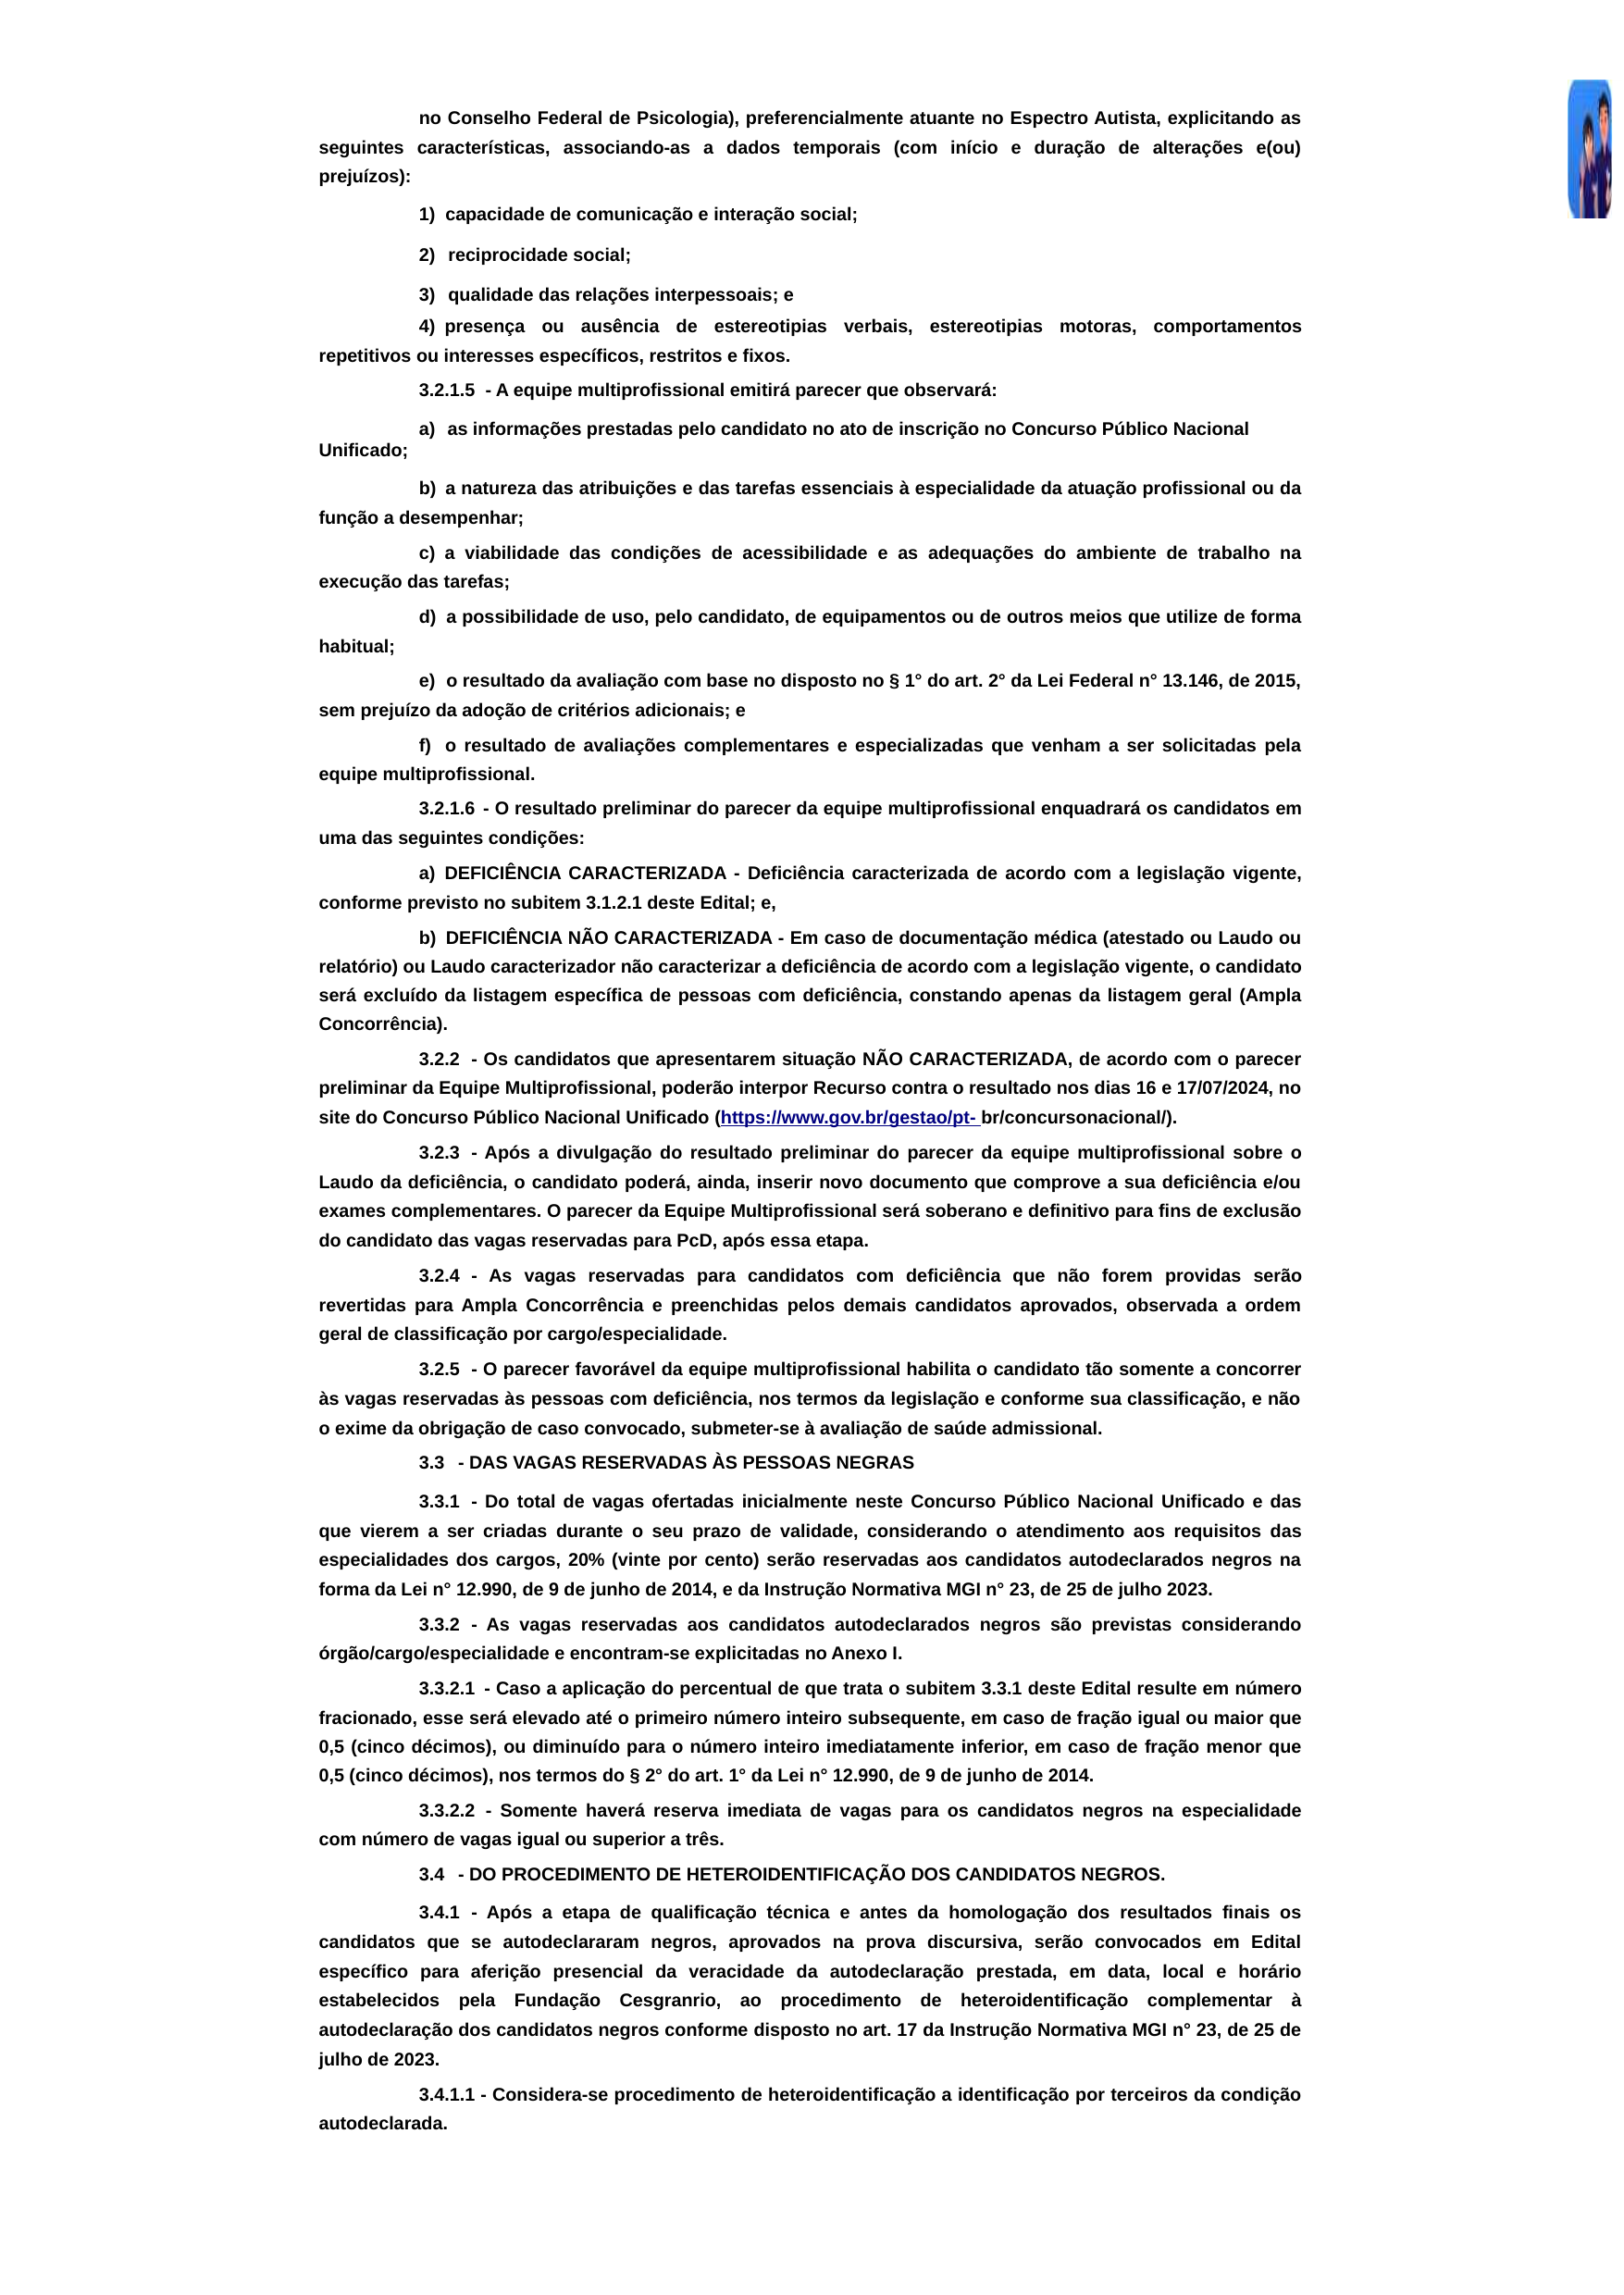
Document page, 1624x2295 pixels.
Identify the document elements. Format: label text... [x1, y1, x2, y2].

list - Caso a aplicação do percentual de que trata o subitem 3.3.1 deste Edital resulte em número fracionado, esse será elevado até o primeiro número inteiro subsequente, em caso de fração igual ou maior que 0,5 (cinco décimos), ou diminuído para o número inteiro imediatamente inferior, em caso de fração menor que 0,5 (cinco décimos), nos termos do § 2° do art. 1° da Lei n° 12.990, de 9 de junho de 2014. [318, 1672, 1303, 1788]
list - Após a divulgação do resultado preliminar do parecer da equipe multiprofissional sobre o Laudo da deficiência, o candidato poderá, ainda, inserir novo documento que comprove a sua deficiência e/ou exames complementares. O parecer da Equipe Multiprofissional será soberano e definitivo para fins de exclusão do candidato das vagas reservadas para PcD, após essa etapa. [318, 1135, 1303, 1253]
list - As vagas reservadas aos candidatos autodeclarados negros são previstas considerando órgão/cargo/especialidade e encontram-se explicitadas no Anexo I. [318, 1607, 1303, 1666]
list o resultado de avaliações complementares e especializadas que venham a ser solicitadas pela equipe multiprofissional. [318, 728, 1303, 786]
list - O parecer favorável da equipe multiprofissional habilita o candidato tão somente a concorrer às vagas reservadas às pessoas com deficiência, nos termos da legislação e conforme sua classificação, e não o exime da obrigação de caso convocado, submeter-se à avaliação de saúde admissional. [318, 1352, 1303, 1440]
list a viabilidade das condições de acessibilidade e as adequações do ambiente de trabalho na execução das tarefas; [318, 536, 1303, 594]
list - Somente haverá reserva imediata de vagas para os candidatos negros na especialidade com número de vagas igual ou superior a três. [318, 1793, 1303, 1852]
list - DAS VAGAS RESERVADAS ÀS PESSOAS NEGRAS [318, 1455, 1303, 1473]
list - O resultado preliminar do parecer da equipe multiprofissional enquadrará os candidatos em uma das seguintes condições: [318, 792, 1303, 850]
list - Do total de vagas ofertadas inicialmente neste Concurso Público Nacional Unificado e das que vierem a ser criadas durante o seu prazo de validade, considerando o atendimento aos requisitos das especialidades dos cargos, 20% (vinte por cento) serão reservadas aos candidatos autodeclarados negros na forma da Lei n° 12.990, de 9 de junho de 2014, e da Instrução Normativa MGI n° 23, de 25 de julho 2023. [318, 1484, 1303, 1602]
list - A equipe multiprofissional emitirá parecer que observará: [318, 382, 1303, 401]
list as informações prestadas pelo candidato no ato de inscrição no Concurso Público Nacional [318, 420, 1303, 439]
list reciprocidade social; [318, 229, 1303, 269]
text Unificado; [318, 441, 1303, 460]
list - Após a etapa de qualificação técnica e antes da homologação dos resultados finais os candidatos que se autodeclararam negros, aprovados na prova discursiva, serão convocados em Edital específico para aferição presencial da veracidade da autodeclaração prestada, em data, local e horário estabelecidos pela Fundação Cesgranrio, ao procedimento de heteroidentificação complementar à autodeclaração dos candidatos negros conforme disposto no art. 17 da Instrução Normativa MGI n° 23, de 25 de julho de 2023. [318, 1895, 1303, 2071]
list capacidade de comunicação e interação social; [318, 189, 1303, 229]
list presença ou ausência de estereotipias verbais, estereotipias motoras, comportamentos repetitivos ou interesses específicos, restritos e fixos. [318, 309, 1303, 367]
list - Considera-se procedimento de heteroidentificação a identificação por terceiros da condição autodeclarada. [318, 2078, 1303, 2136]
list - As vagas reservadas para candidatos com deficiência que não forem providas serão revertidas para Ampla Concorrência e preenchidas pelos demais candidatos aprovados, observada a ordem geral de classificação por cargo/especialidade. [318, 1259, 1303, 1346]
list a natureza das atribuições e das tarefas essenciais à especialidade da atuação profissional ou da função a desempenhar; [318, 471, 1303, 530]
list o resultado da avaliação com base no disposto no § 1° do art. 2° da Lei Federal n° 13.146, de 2015, sem prejuízo da adoção de critérios adicionais; e [318, 664, 1303, 723]
list DEFICIÊNCIA NÃO CARACTERIZADA - Em caso de documentação médica (atestado ou Laudo ou relatório) ou Laudo caracterizador não caracterizar a deficiência de acordo com a legislação vigente, o candidato será excluído da listagem específica de pessoas com deficiência, constando apenas da listagem geral (Ampla Concorrência). [318, 921, 1303, 1036]
list DEFICIÊNCIA CARACTERIZADA - Deficiência caracterizada de acordo com a legislação vigente, conforme previsto no subitem 3.1.2.1 deste Edital; e, [318, 856, 1303, 914]
text no Conselho Federal de Psicologia), preferencialmente atuante no Espectro Autista, explicitando as seguintes características, associando-as a dados temporais (com início e duração de alterações e(ou) prejuízos): [318, 101, 1303, 189]
list - DO PROCEDIMENTO DE HETEROIDENTIFICAÇÃO DOS CANDIDATOS NEGROS. [318, 1867, 1303, 1885]
list - Os candidatos que apresentarem situação NÃO CARACTERIZADA, de acordo com o parecer preliminar da Equipe Multiprofissional, poderão interpor Recurso contra o resultado nos dias 16 e 17/07/2024, no site do Concurso Público Nacional Unificado (https://www.gov.br/gestao/pt- br/concursonacional/). [318, 1042, 1303, 1130]
list a possibilidade de uso, pelo candidato, de equipamentos ou de outros meios que utilize de forma habitual; [318, 601, 1303, 658]
list qualidade das relações interpessoais; e [318, 269, 1303, 309]
